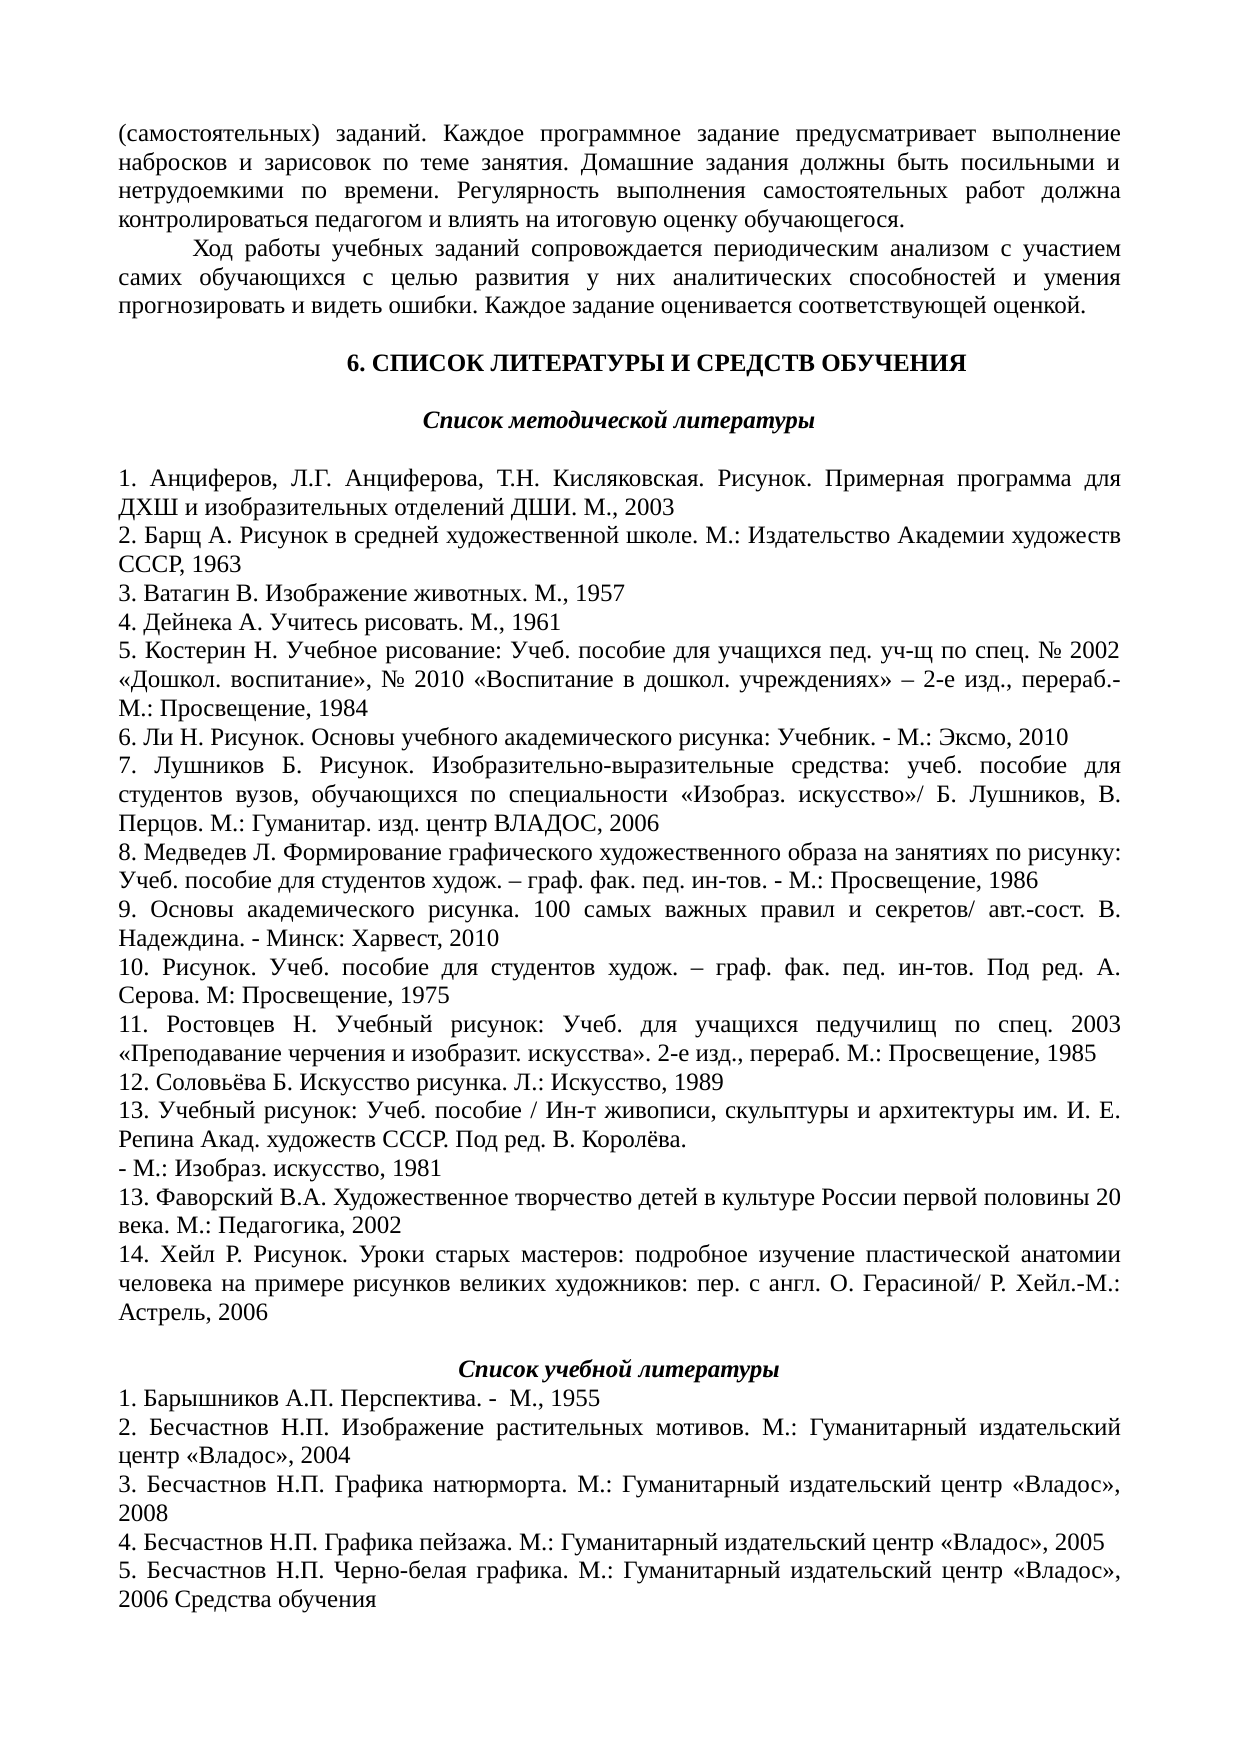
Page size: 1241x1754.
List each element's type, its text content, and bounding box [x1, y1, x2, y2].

text 14. Хейл Р. Рисунок. Уроки старых мастеров: подробное изучение пластической анатомии человека на примере рисунков великих художников: пер. с англ. О. Герасиной/ Р. Хейл.-М.: Астрель, 2006 [118, 1239, 1122, 1326]
text 9. Основы академического рисунка. 100 самых важных правил и секретов/ авт.-сост. В. Надеждина. - Минск: Харвест, 2010 [118, 894, 1122, 952]
text 2. Бесчастнов Н.П. Изображение растительных мотивов. М.: Гуманитарный издательский центр «Владос», 2004 [118, 1412, 1122, 1469]
text 6. Ли Н. Рисунок. Основы учебного академического рисунка: Учебник. - М.: Эксмо, 2010 [118, 722, 1122, 751]
text (самостоятельных) заданий. Каждое программное задание предусматривает выполнение набросков и зарисовок по теме занятия. Домашние задания должны быть посильными и нетрудоемкими по времени. Регулярность выполнения самостоятельных работ должна контролироваться педагогом и влиять на итоговую оценку обучающегося. [118, 118, 1122, 233]
text 5. Бесчастнов Н.П. Черно-белая графика. М.: Гуманитарный издательский центр «Владос», 2006 Средства обучения [118, 1556, 1122, 1613]
text Список методической литературы [118, 406, 1122, 434]
text 3. Ватагин В. Изображение животных. М., 1957 [118, 578, 1122, 607]
text 4. Дейнека А. Учитесь рисовать. М., 1961 [118, 607, 1122, 636]
text 2. Барщ А. Рисунок в средней художественной школе. М.: Издательство Академии художеств СССР, 1963 [118, 521, 1122, 578]
text 6. СПИСОК ЛИТЕРАТУРЫ И СРЕДСТВ ОБУЧЕНИЯ [192, 348, 1122, 377]
text 4. Бесчастнов Н.П. Графика пейзажа. М.: Гуманитарный издательский центр «Владос», 2005 [118, 1527, 1122, 1556]
text 1. Анциферов, Л.Г. Анциферова, Т.Н. Кисляковская. Рисунок. Примерная программа для ДХШ и изобразительных отделений ДШИ. М., 2003 [118, 463, 1122, 521]
text 11. Ростовцев Н. Учебный рисунок: Учеб. для учащихся педучилищ по спец. 2003 «Преподавание черчения и изобразит. искусства». 2-е изд., перераб. М.: Просвещение, 1985 [118, 1009, 1122, 1067]
text Список учебной литературы [118, 1354, 1122, 1383]
text Ход работы учебных заданий сопровождается периодическим анализом с участием самих обучающихся с целью развития у них аналитических способностей и умения прогнозировать и видеть ошибки. Каждое задание оценивается соответствующей оценкой. [118, 233, 1122, 319]
text - М.: Изобраз. искусство, 1981 [118, 1153, 1122, 1182]
text 8. Медведев Л. Формирование графического художественного образа на занятиях по рисунку: Учеб. пособие для студентов худож. – граф. фак. пед. ин-тов. - М.: Просвещение, 1986 [118, 837, 1122, 894]
text 1. Барышников А.П. Перспектива. - М., 1955 [118, 1383, 1122, 1412]
text 5. Костерин Н. Учебное рисование: Учеб. пособие для учащихся пед. уч-щ по спец. № 2002 «Дошкол. воспитание», № 2010 «Воспитание в дошкол. учреждениях» – 2-е изд., перераб.-М.: Просвещение, 1984 [118, 636, 1122, 722]
text 13. Фаворский В.А. Художественное творчество детей в культуре России первой половины 20 века. М.: Педагогика, 2002 [118, 1182, 1122, 1239]
text 7. Лушников Б. Рисунок. Изобразительно-выразительные средства: учеб. пособие для студентов вузов, обучающихся по специальности «Изобраз. искусство»/ Б. Лушников, В. Перцов. М.: Гуманитар. изд. центр ВЛАДОС, 2006 [118, 751, 1122, 837]
text 3. Бесчастнов Н.П. Графика натюрморта. М.: Гуманитарный издательский центр «Владос», 2008 [118, 1469, 1122, 1527]
text 12. Соловьёва Б. Искусство рисунка. Л.: Искусство, 1989 [118, 1067, 1122, 1096]
text 10. Рисунок. Учеб. пособие для студентов худож. – граф. фак. пед. ин-тов. Под ред. А. Серова. М: Просвещение, 1975 [118, 952, 1122, 1009]
text 13. Учебный рисунок: Учеб. пособие / Ин-т живописи, скульптуры и архитектуры им. И. Е. Репина Акад. художеств СССР. Под ред. В. Королёва. [118, 1096, 1122, 1153]
